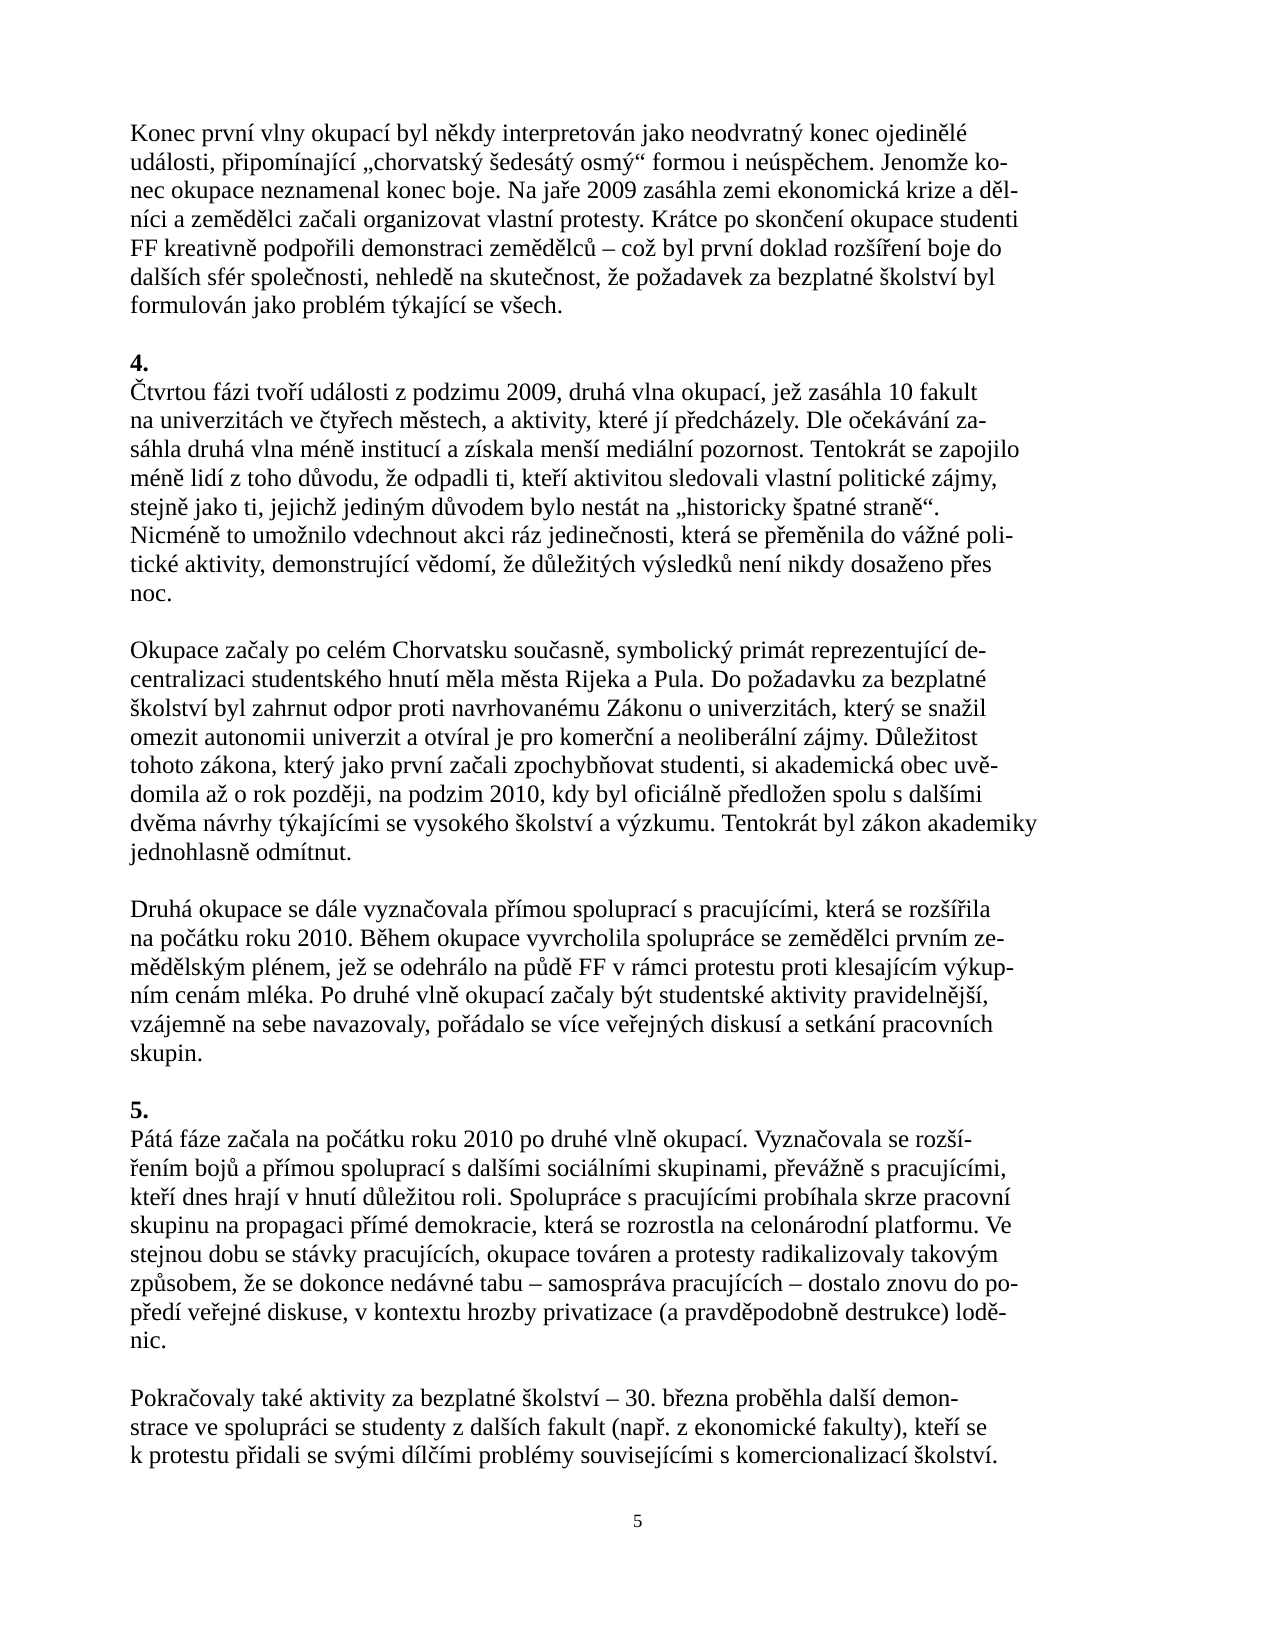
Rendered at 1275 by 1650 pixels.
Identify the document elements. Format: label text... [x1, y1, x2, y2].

text řením bojů a přímou spoluprací s dalšími sociálními skupinami, převážně s pracujícími, [124, 1153, 1157, 1182]
text FF kreativně podpořili demonstraci zemědělců – což byl první doklad rozšíření boje do [124, 233, 1157, 262]
text kteří dnes hrají v hnutí důležitou roli. Spolupráce s pracujícími probíhala skrze pracovní [124, 1182, 1157, 1211]
text noc. [124, 578, 1157, 607]
text méně lidí z toho důvodu, že odpadli ti, kteří aktivitou sledovali vlastní politické zájmy, [124, 463, 1157, 492]
text skupin. [124, 1038, 1157, 1067]
text způsobem, že se dokonce nedávné tabu – samospráva pracujících – dostalo znovu do po- [124, 1268, 1157, 1297]
text jednohlasně odmítnut. [124, 837, 1157, 866]
text dvěma návrhy týkajícími se vysokého školství a výzkumu. Tentokrát byl zákon akademiky [124, 808, 1157, 837]
text stejně jako ti, jejichž jediným důvodem bylo nestát na „historicky špatné straně“. [124, 492, 1157, 521]
text Pokračovaly také aktivity za bezplatné školství – 30. března proběhla další demon- [124, 1383, 1157, 1412]
text vzájemně na sebe navazovaly, pořádalo se více veřejných diskusí a setkání pracovních [124, 1009, 1157, 1038]
text formulován jako problém týkající se všech. [124, 291, 1157, 319]
text domila až o rok později, na podzim 2010, kdy byl oficiálně předložen spolu s dalšími [124, 779, 1157, 808]
text Nicméně to umožnilo vdechnout akci ráz jedinečnosti, která se přeměnila do vážné poli- [124, 521, 1157, 549]
text níci a zemědělci začali organizovat vlastní protesty. Krátce po skončení okupace studenti [124, 204, 1157, 233]
text strace ve spolupráci se studenty z dalších fakult (např. z ekonomické fakulty), kteří se [124, 1412, 1157, 1441]
text školství byl zahrnut odpor proti navrhovanému Zákonu o univerzitách, který se snažil [124, 693, 1157, 722]
text skupinu na propagaci přímé demokracie, která se rozrostla na celonárodní platformu. Ve [124, 1211, 1157, 1239]
text centralizaci studentského hnutí měla města Rijeka a Pula. Do požadavku za bezplatné [124, 664, 1157, 693]
text Čtvrtou fázi tvoří události z podzimu 2009, druhá vlna okupací, jež zasáhla 10 fakult [124, 377, 1157, 406]
text Konec první vlny okupací byl někdy interpretován jako neodvratný konec ojedinělé [124, 118, 1157, 147]
text tohoto zákona, který jako první začali zpochybňovat studenti, si akademická obec uvě- [124, 751, 1157, 779]
text události, připomínající „chorvatský šedesátý osmý“ formou i neúspěchem. Jenomže ko- [124, 147, 1157, 176]
text ním cenám mléka. Po druhé vlně okupací začaly být studentské aktivity pravidelnější, [124, 981, 1157, 1009]
text 4. [124, 348, 1157, 377]
text stejnou dobu se stávky pracujících, okupace továren a protesty radikalizovaly takovým [124, 1239, 1157, 1268]
text omezit autonomii univerzit a otvíral je pro komerční a neoliberální zájmy. Důležitost [124, 722, 1157, 751]
text nic. [124, 1326, 1157, 1354]
text mědělským plénem, jež se odehrálo na půdě FF v rámci protestu proti klesajícím výkup- [124, 952, 1157, 981]
text Pátá fáze začala na počátku roku 2010 po druhé vlně okupací. Vyznačovala se rozší- [124, 1124, 1157, 1153]
text k protestu přidali se svými dílčími problémy souvisejícími s komercionalizací školství. [124, 1441, 1157, 1469]
text nec okupace neznamenal konec boje. Na jaře 2009 zasáhla zemi ekonomická krize a děl- [124, 176, 1157, 204]
text dalších sfér společnosti, nehledě na skutečnost, že požadavek za bezplatné školství byl [124, 262, 1157, 291]
text na počátku roku 2010. Během okupace vyvrcholila spolupráce se zemědělci prvním ze- [124, 923, 1157, 952]
text na univerzitách ve čtyřech městech, a aktivity, které jí předcházely. Dle očekávání za- [124, 406, 1157, 434]
text sáhla druhá vlna méně institucí a získala menší mediální pozornost. Tentokrát se zapojilo [124, 434, 1157, 463]
text Druhá okupace se dále vyznačovala přímou spoluprací s pracujícími, která se rozšířila [124, 894, 1157, 923]
text předí veřejné diskuse, v kontextu hrozby privatizace (a pravděpodobně destrukce) lodě- [124, 1297, 1157, 1326]
text tické aktivity, demonstrující vědomí, že důležitých výsledků není nikdy dosaženo přes [124, 549, 1157, 578]
text 5. [124, 1096, 1157, 1124]
text Okupace začaly po celém Chorvatsku současně, symbolický primát reprezentující de- [124, 636, 1157, 664]
